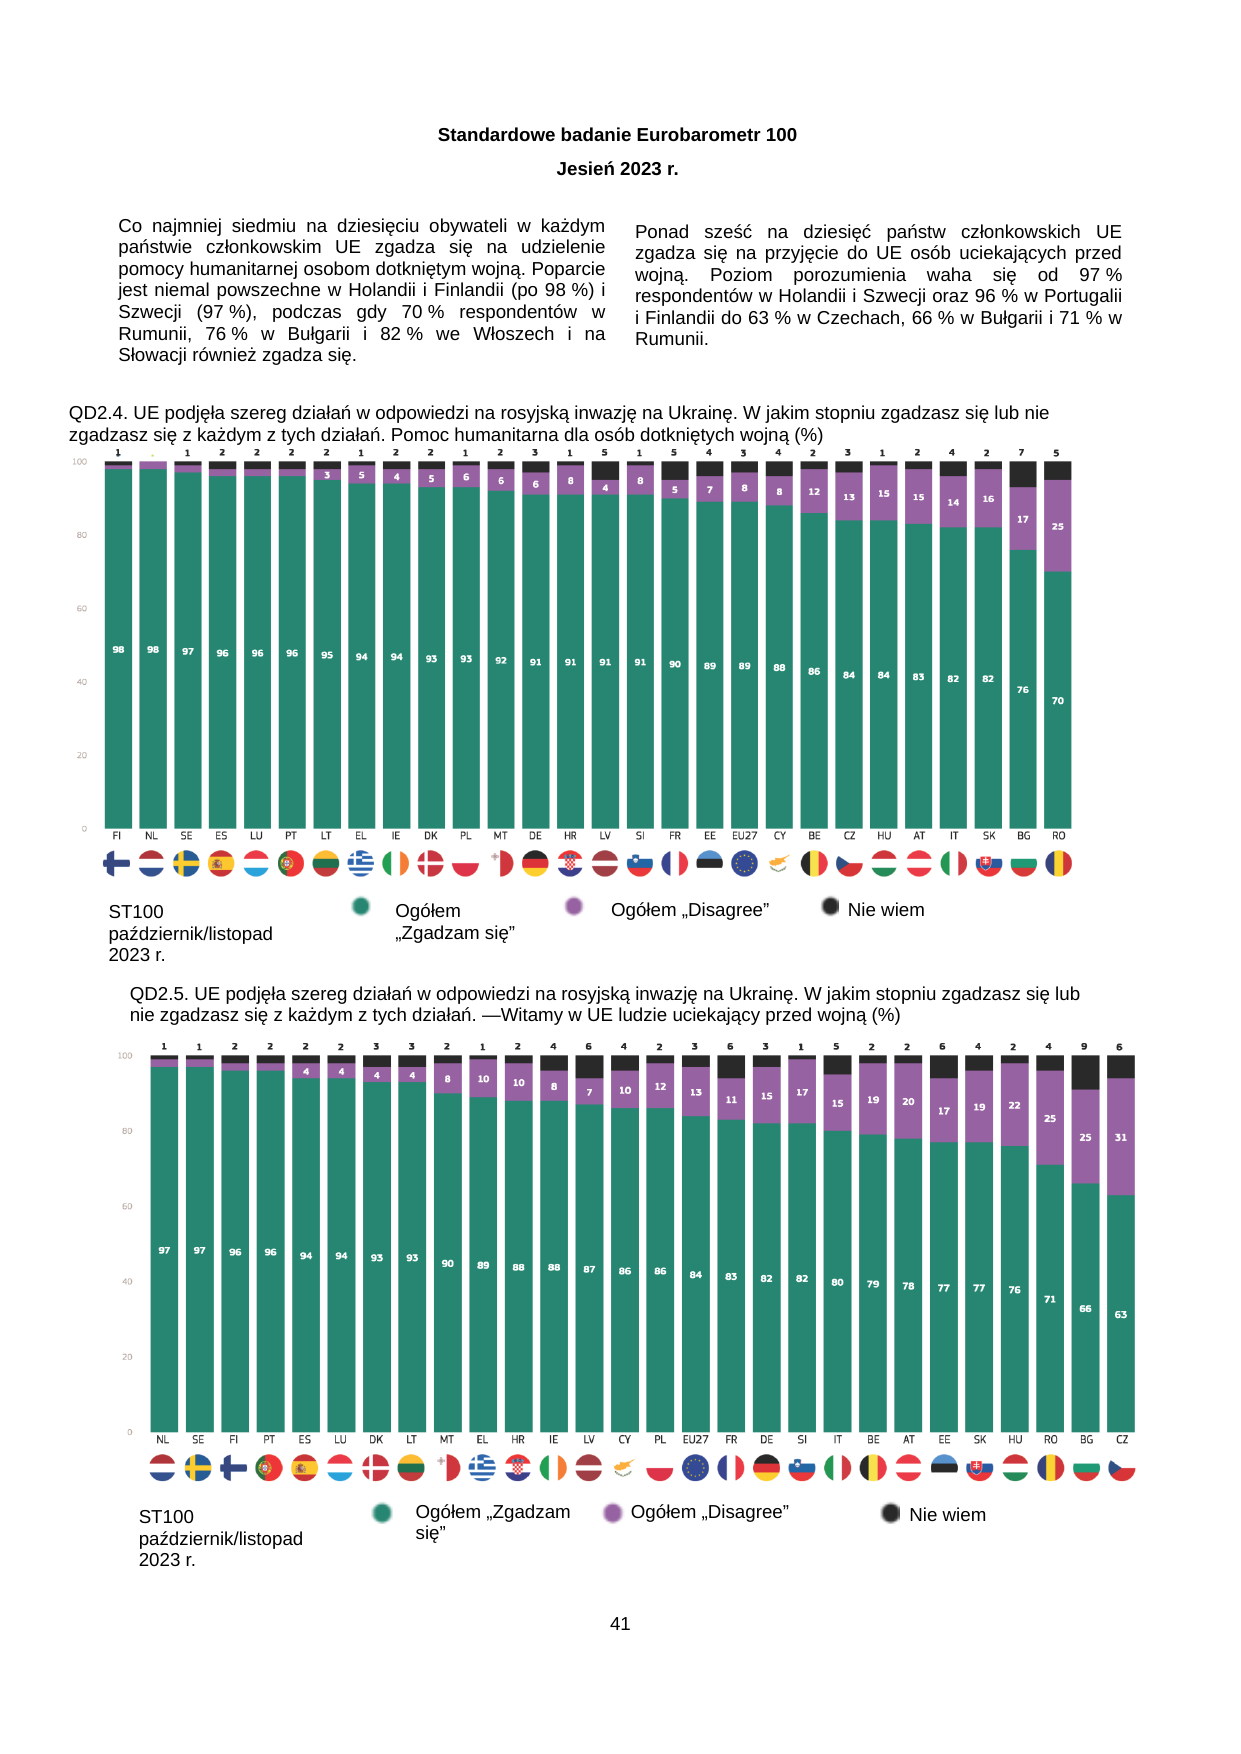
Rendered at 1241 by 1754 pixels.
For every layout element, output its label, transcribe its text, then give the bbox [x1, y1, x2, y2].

picture [108, 1037, 1146, 1541]
text Co najmniej siedmiu na dziesięciu obywateli w każdym państwie członkowskim UE zgadza się na udzielenie pomocy humanitarnej osobom dotkniętym wojną. Poparcie jest niemal powszechne w Holandii i Finlandii (po 98 %) i Szwecji (97 %), podczas gdy 70 % respondentów w Rumunii, 76 % w Bułgarii i 82 % we Włoszech i na Słowacji również zgadza się. [118, 214, 605, 365]
text Ponad sześć na dziesięć państw członkowskich UE zgadza się na przyjęcie do UE osób uciekających przed wojną. Poziom porozumienia waha się od 97 % respondentów w Holandii i Szwecji oraz 96 % w Portugalii i Finlandii do 63 % w Czechach, 66 % w Bułgarii i 71 % w Rumunii. [635, 220, 1122, 350]
picture [63, 444, 1083, 932]
